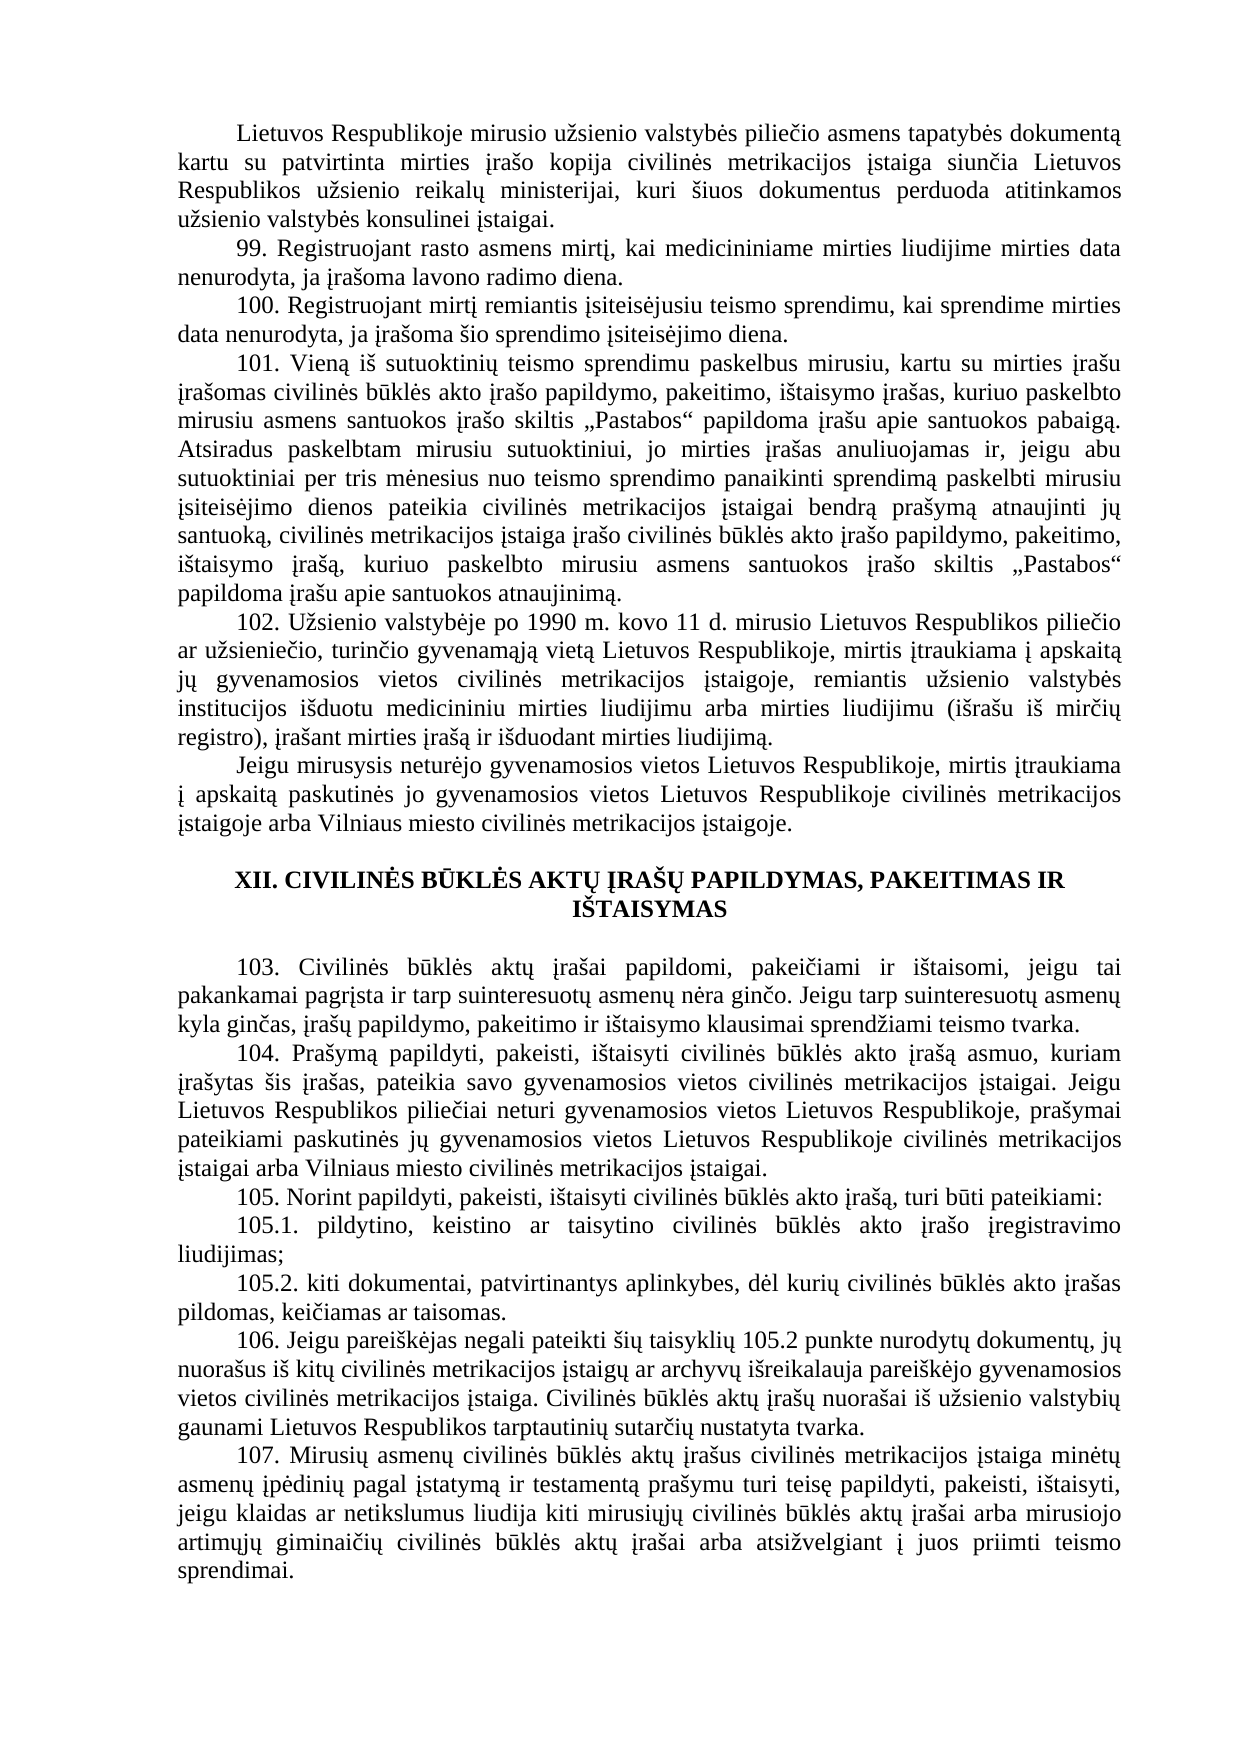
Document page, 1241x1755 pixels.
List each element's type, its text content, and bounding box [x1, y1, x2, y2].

text 101. Vieną iš sutuoktinių teismo sprendimu paskelbus mirusiu, kartu su mirties įrašu įrašomas civilinės būklės akto įrašo papildymo, pakeitimo, ištaisymo įrašas, kuriuo paskelbto mirusiu asmens santuokos įrašo skiltis „Pastabos“ papildoma įrašu apie santuokos pabaigą. Atsiradus paskelbtam mirusiu sutuoktiniui, jo mirties įrašas anuliuojamas ir, jeigu abu sutuoktiniai per tris mėnesius nuo teismo sprendimo panaikinti sprendimą paskelbti mirusiu įsiteisėjimo dienos pateikia civilinės metrikacijos įstaigai bendrą prašymą atnaujinti jų santuoką, civilinės metrikacijos įstaiga įrašo civilinės būklės akto įrašo papildymo, pakeitimo, ištaisymo įrašą, kuriuo paskelbto mirusiu asmens santuokos įrašo skiltis „Pastabos“ papildoma įrašu apie santuokos atnaujinimą. [177, 348, 1122, 607]
text 105. Norint papildyti, pakeisti, ištaisyti civilinės būklės akto įrašą, turi būti pateikiami: [177, 1182, 1122, 1211]
text 105.1. pildytino, keistino ar taisytino civilinės būklės akto įrašo įregistravimo liudijimas; [177, 1211, 1122, 1268]
text 99. Registruojant rasto asmens mirtį, kai medicininiame mirties liudijime mirties data nenurodyta, ja įrašoma lavono radimo diena. [177, 233, 1122, 291]
text Jeigu mirusysis neturėjo gyvenamosios vietos Lietuvos Respublikoje, mirtis įtraukiama į apskaitą paskutinės jo gyvenamosios vietos Lietuvos Respublikoje civilinės metrikacijos įstaigoje arba Vilniaus miesto civilinės metrikacijos įstaigoje. [177, 751, 1122, 837]
text 106. Jeigu pareiškėjas negali pateikti šių taisyklių 105.2 punkte nurodytų dokumentų, jų nuorašus iš kitų civilinės metrikacijos įstaigų ar archyvų išreikalauja pareiškėjo gyvenamosios vietos civilinės metrikacijos įstaiga. Civilinės būklės aktų įrašų nuorašai iš užsienio valstybių gaunami Lietuvos Respublikos tarptautinių sutarčių nustatyta tvarka. [177, 1326, 1122, 1441]
text 105.2. kiti dokumentai, patvirtinantys aplinkybes, dėl kurių civilinės būklės akto įrašas pildomas, keičiamas ar taisomas. [177, 1268, 1122, 1326]
text 102. Užsienio valstybėje po 1990 m. kovo 11 d. mirusio Lietuvos Respublikos piliečio ar užsieniečio, turinčio gyvenamąją vietą Lietuvos Respublikoje, mirtis įtraukiama į apskaitą jų gyvenamosios vietos civilinės metrikacijos įstaigoje, remiantis užsienio valstybės institucijos išduotu medicininiu mirties liudijimu arba mirties liudijimu (išrašu iš mirčių registro), įrašant mirties įrašą ir išduodant mirties liudijimą. [177, 607, 1122, 751]
text 107. Mirusių asmenų civilinės būklės aktų įrašus civilinės metrikacijos įstaiga minėtų asmenų įpėdinių pagal įstatymą ir testamentą prašymu turi teisę papildyti, pakeisti, ištaisyti, jeigu klaidas ar netikslumus liudija kiti mirusiųjų civilinės būklės aktų įrašai arba mirusiojo artimųjų giminaičių civilinės būklės aktų įrašai arba atsižvelgiant į juos priimti teismo sprendimai. [177, 1441, 1122, 1584]
text 104. Prašymą papildyti, pakeisti, ištaisyti civilinės būklės akto įrašą asmuo, kuriam įrašytas šis įrašas, pateikia savo gyvenamosios vietos civilinės metrikacijos įstaigai. Jeigu Lietuvos Respublikos piliečiai neturi gyvenamosios vietos Lietuvos Respublikoje, prašymai pateikiami paskutinės jų gyvenamosios vietos Lietuvos Respublikoje civilinės metrikacijos įstaigai arba Vilniaus miesto civilinės metrikacijos įstaigai. [177, 1038, 1122, 1182]
text 103. Civilinės būklės aktų įrašai papildomi, pakeičiami ir ištaisomi, jeigu tai pakankamai pagrįsta ir tarp suinteresuotų asmenų nėra ginčo. Jeigu tarp suinteresuotų asmenų kyla ginčas, įrašų papildymo, pakeitimo ir ištaisymo klausimai sprendžiami teismo tvarka. [177, 952, 1122, 1038]
text 100. Registruojant mirtį remiantis įsiteisėjusiu teismo sprendimu, kai sprendime mirties data nenurodyta, ja įrašoma šio sprendimo įsiteisėjimo diena. [177, 291, 1122, 348]
text XII. CIVILINĖS BŪKLĖS AKTŲ ĮRAŠŲ PAPILDYMAS, PAKEITIMAS IR IŠTAISYMAS [177, 866, 1122, 923]
text Lietuvos Respublikoje mirusio užsienio valstybės piliečio asmens tapatybės dokumentą kartu su patvirtinta mirties įrašo kopija civilinės metrikacijos įstaiga siunčia Lietuvos Respublikos užsienio reikalų ministerijai, kuri šiuos dokumentus perduoda atitinkamos užsienio valstybės konsulinei įstaigai. [177, 118, 1122, 233]
